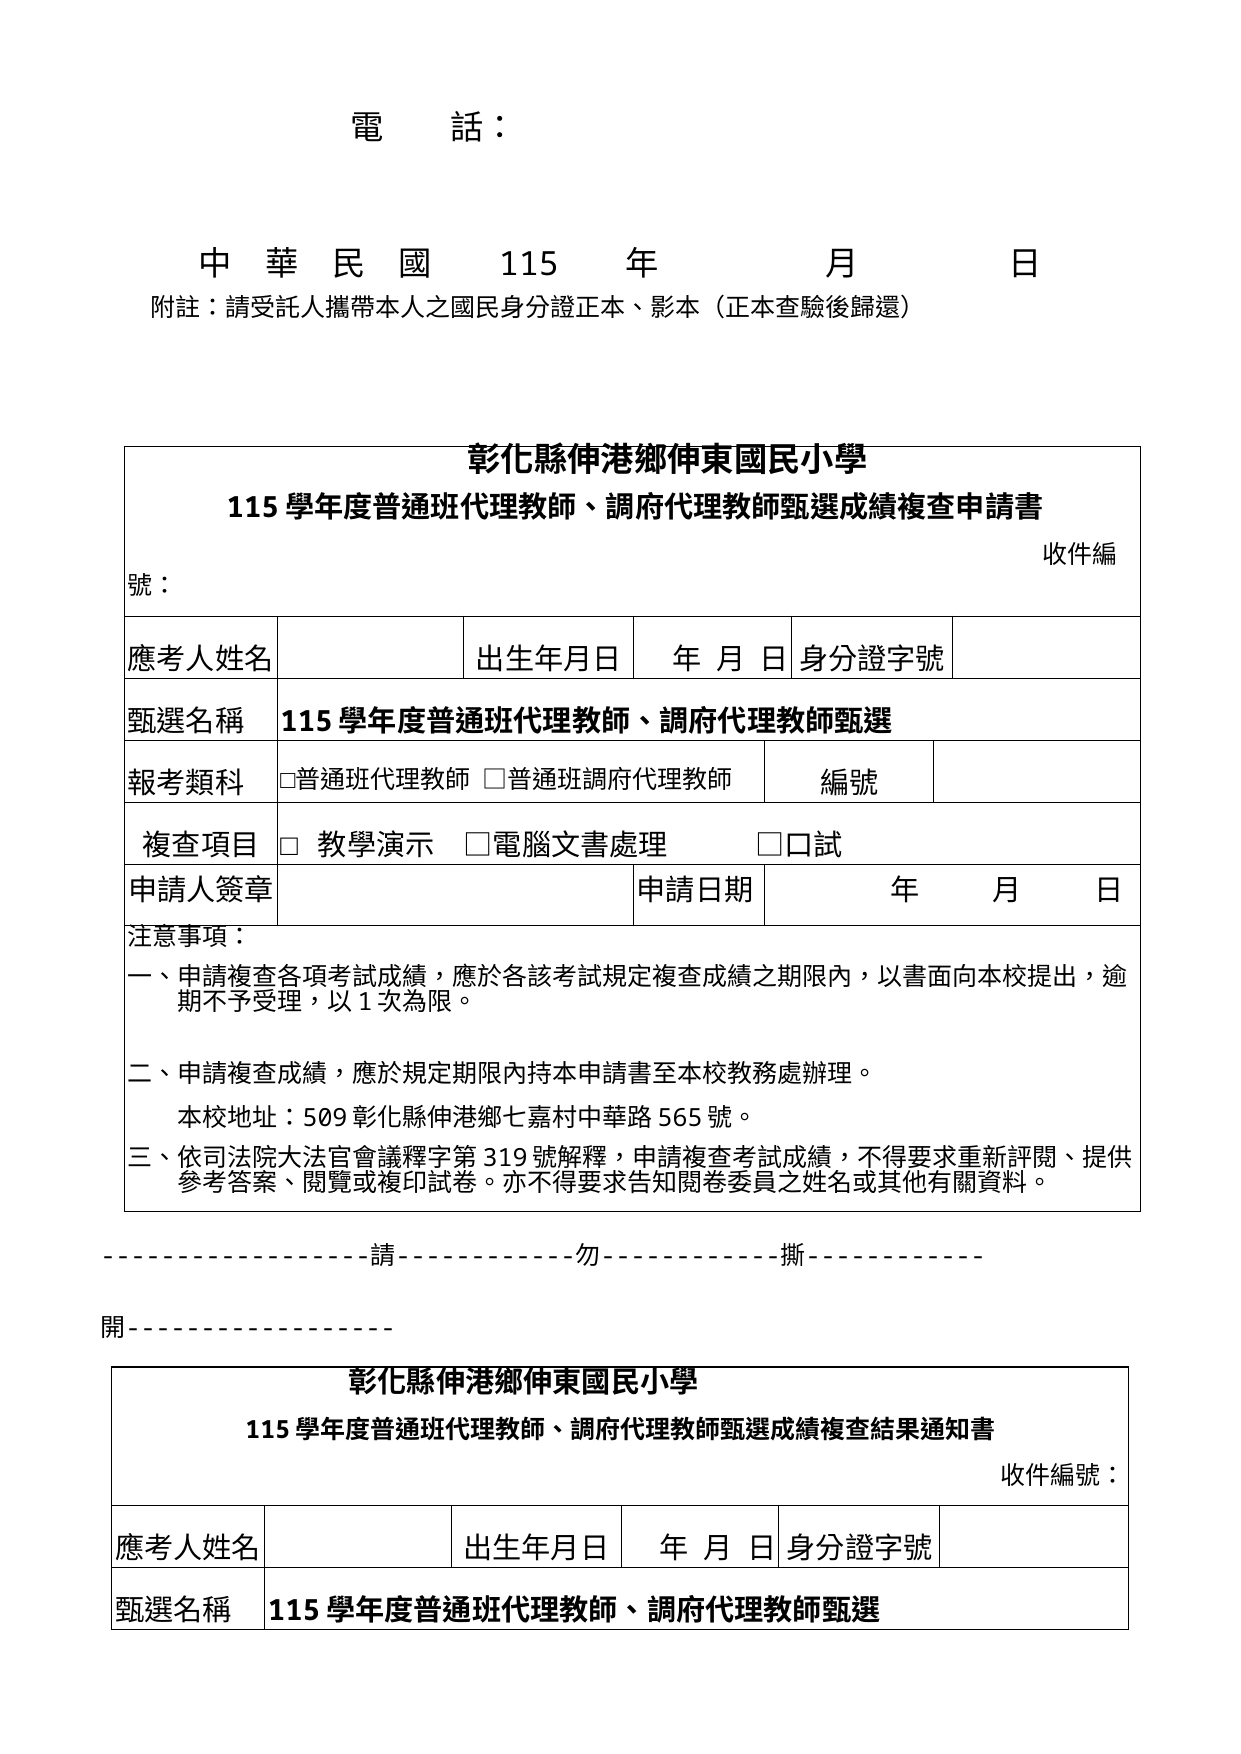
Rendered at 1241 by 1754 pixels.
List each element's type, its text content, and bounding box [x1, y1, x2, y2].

table_cell [940, 1506, 1128, 1567]
table_cell 年 月 日 [622, 1506, 778, 1567]
table_cell 教學演示 □電腦文書處理 □口試 [278, 803, 1140, 864]
table_cell 注意事項： 一、申請複查各項考試成績，應於各該考試規定複查成績之期限內，以書面向本校提出，逾期不予受理，以1次為限。 二、申請複查成績，應於規定期限內持本申請書至本校教務處辦理。 本校地址：509彰化縣伸港鄉七嘉村中華路565號。 三、依司法院大法官會議釋字第319號解釋，申請複查考試成績，不得要求重新評閱、提供參考答案、閱覽或複印試卷。亦不得要求告知閱卷委員之姓名或其他有關資料。 [125, 926, 1140, 1211]
table_cell [934, 741, 1140, 802]
table_cell 出生年月日 [452, 1506, 621, 1567]
table_cell 出生年月日 [464, 617, 633, 678]
table_header 彰化縣伸港鄉伸東國民小學 115學年度普通班代理教師、調府代理教師甄選成績複查結果通知書 收件編號： [112, 1368, 1128, 1505]
table_cell 申請日期 [634, 865, 764, 924]
table_cell 年 月 日 [765, 865, 1140, 924]
table_cell 年 月 日 [634, 617, 791, 678]
table_cell □普通班代理教師 □普通班調府代理教師 [278, 741, 764, 802]
table_cell 甄選名稱 [125, 679, 277, 740]
table_cell 應考人姓名 [125, 617, 277, 678]
table_cell [278, 617, 463, 678]
table_cell 申請人簽章 [125, 865, 277, 924]
table_cell 甄選名稱 [112, 1568, 264, 1629]
table_cell 115學年度普通班代理教師、調府代理教師甄選 [278, 679, 1140, 740]
table_cell 複查項目 [125, 803, 277, 864]
table_header 彰化縣伸港鄉伸東國民小學 115學年度普通班代理教師、調府代理教師甄選成績複查申請書 收件編號： [125, 447, 1140, 616]
table_cell 編號 [765, 741, 933, 802]
table_cell 身分證字號 [779, 1506, 939, 1567]
text ------------------請------------勿------------撕------------開------------------ [100, 1212, 1140, 1346]
table_cell [265, 1506, 451, 1567]
table_cell 應考人姓名 [112, 1506, 264, 1567]
table_cell [953, 617, 1140, 678]
table_cell 身分證字號 [792, 617, 952, 678]
table_cell 115學年度普通班代理教師、調府代理教師甄選 [265, 1568, 1128, 1629]
table_cell [278, 865, 633, 924]
text 中 華 民 國 115 年 月 日 [100, 249, 1140, 282]
text 附註：請受託人攜帶本人之國民身分證正本、影本（正本查驗後歸還） [100, 290, 1140, 323]
table_cell 報考類科 [125, 741, 277, 802]
text 電 話： [350, 96, 1140, 150]
